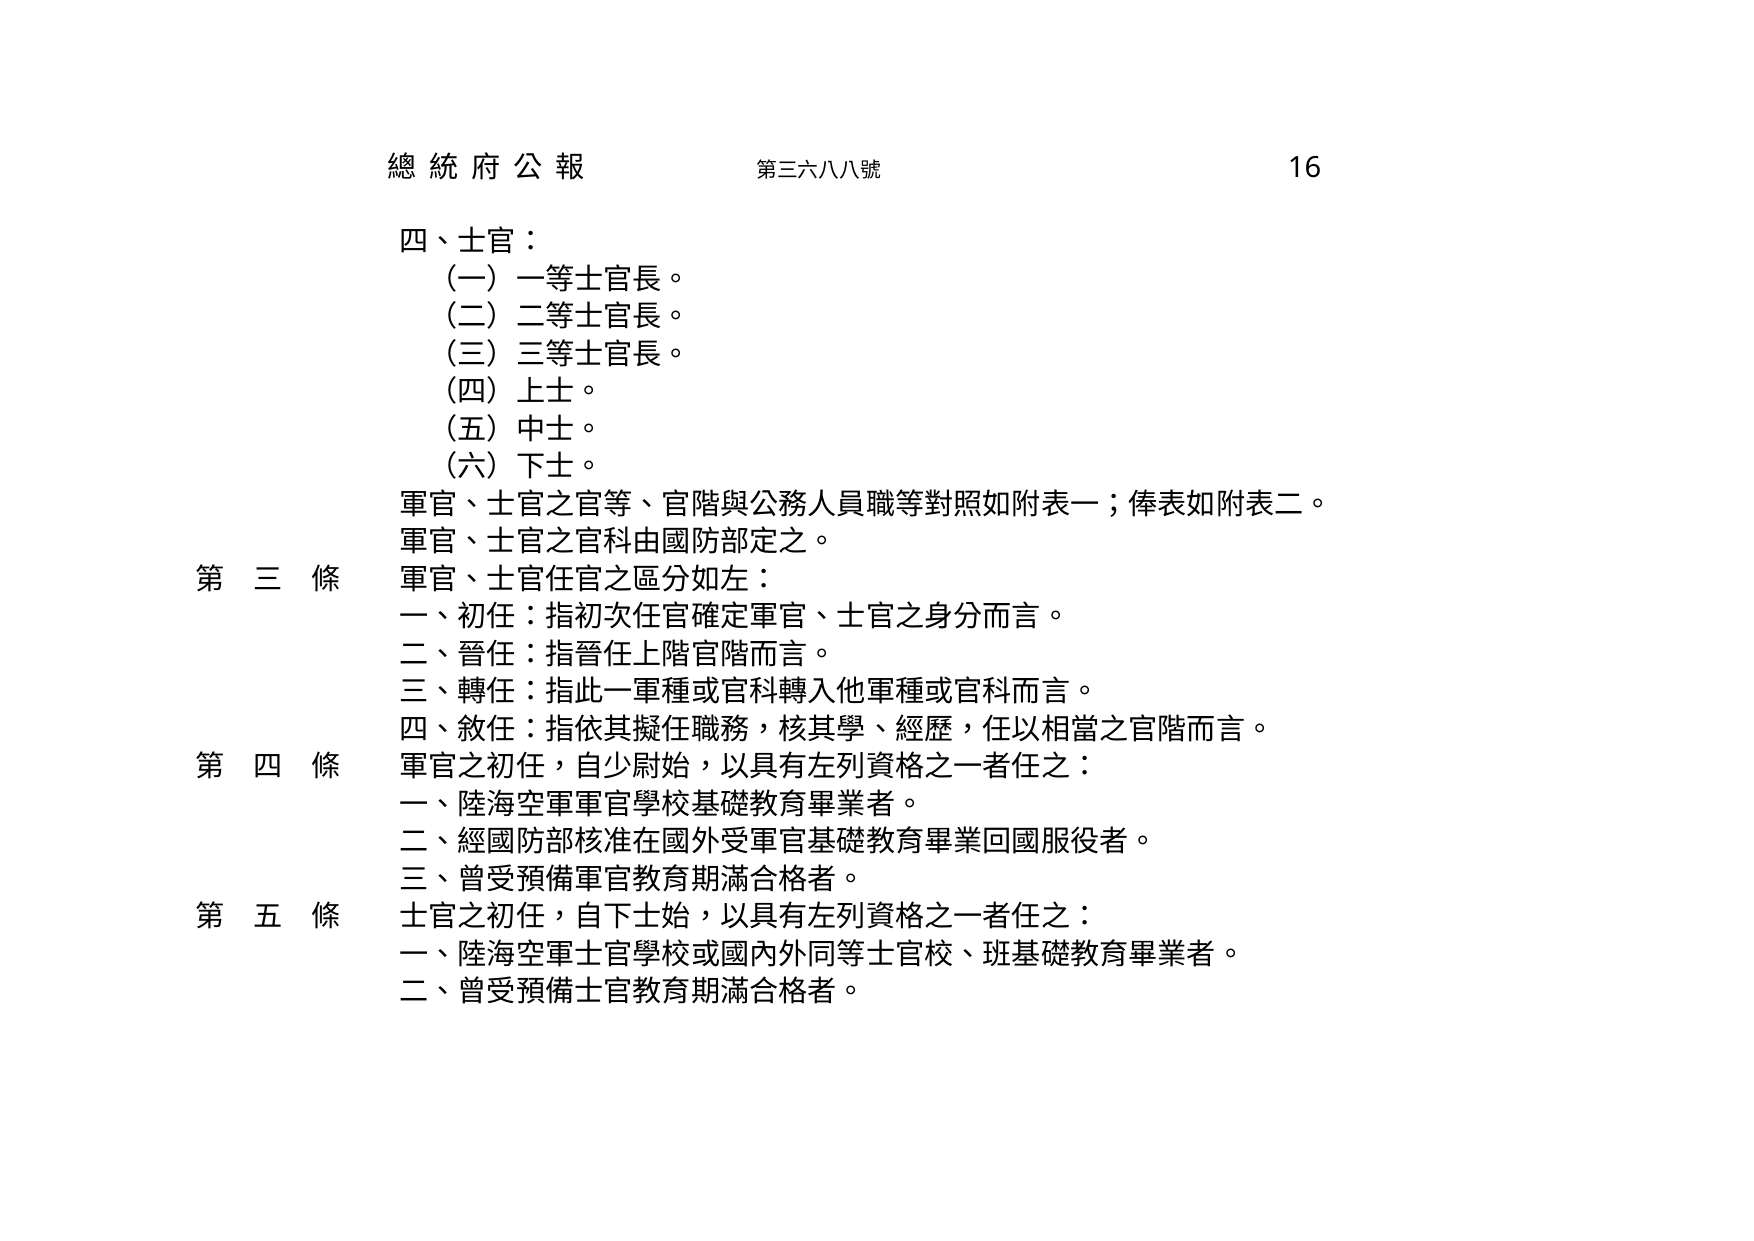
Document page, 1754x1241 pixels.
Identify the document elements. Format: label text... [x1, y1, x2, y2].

text 二、曾受預備士官教育期滿合格者。 [399, 972, 1559, 1009]
text 二、經國防部核准在國外受軍官基礎教育畢業回國服役者。 [399, 822, 1559, 859]
text （二）二等士官長。 [399, 297, 1559, 334]
text （三）三等士官長。 [399, 334, 1559, 372]
text （六）下士。 [399, 447, 1559, 484]
text 二、晉任：指晉任上階官階而言。 [399, 634, 1559, 672]
text 第 五 條 士官之初任，自下士始，以具有左列資格之一者任之： [195, 897, 1559, 934]
text 三、曾受預備軍官教育期滿合格者。 [399, 859, 1559, 897]
text 三、轉任：指此一軍種或官科轉入他軍種或官科而言。 [399, 672, 1559, 709]
text 第 三 條 軍官、士官任官之區分如左： [195, 559, 1559, 597]
text 四、士官： [399, 222, 1559, 259]
text （四）上士。 [399, 372, 1559, 409]
text 四、敘任：指依其擬任職務，核其學、經歷，任以相當之官階而言。 [399, 709, 1559, 747]
text 軍官、士官之官科由國防部定之。 [341, 522, 1559, 559]
text （一）一等士官長。 [399, 259, 1559, 297]
text 一、初任：指初次任官確定軍官、士官之身分而言。 [399, 597, 1559, 634]
text 一、陸海空軍軍官學校基礎教育畢業者。 [399, 784, 1559, 822]
text 第 四 條 軍官之初任，自少尉始，以具有左列資格之一者任之： [195, 747, 1559, 784]
text （五）中士。 [399, 409, 1559, 447]
text 軍官、士官之官等、官階與公務人員職等對照如附表一；俸表如附表二。 [341, 484, 1559, 522]
text 一、陸海空軍士官學校或國內外同等士官校、班基礎教育畢業者。 [399, 934, 1559, 972]
